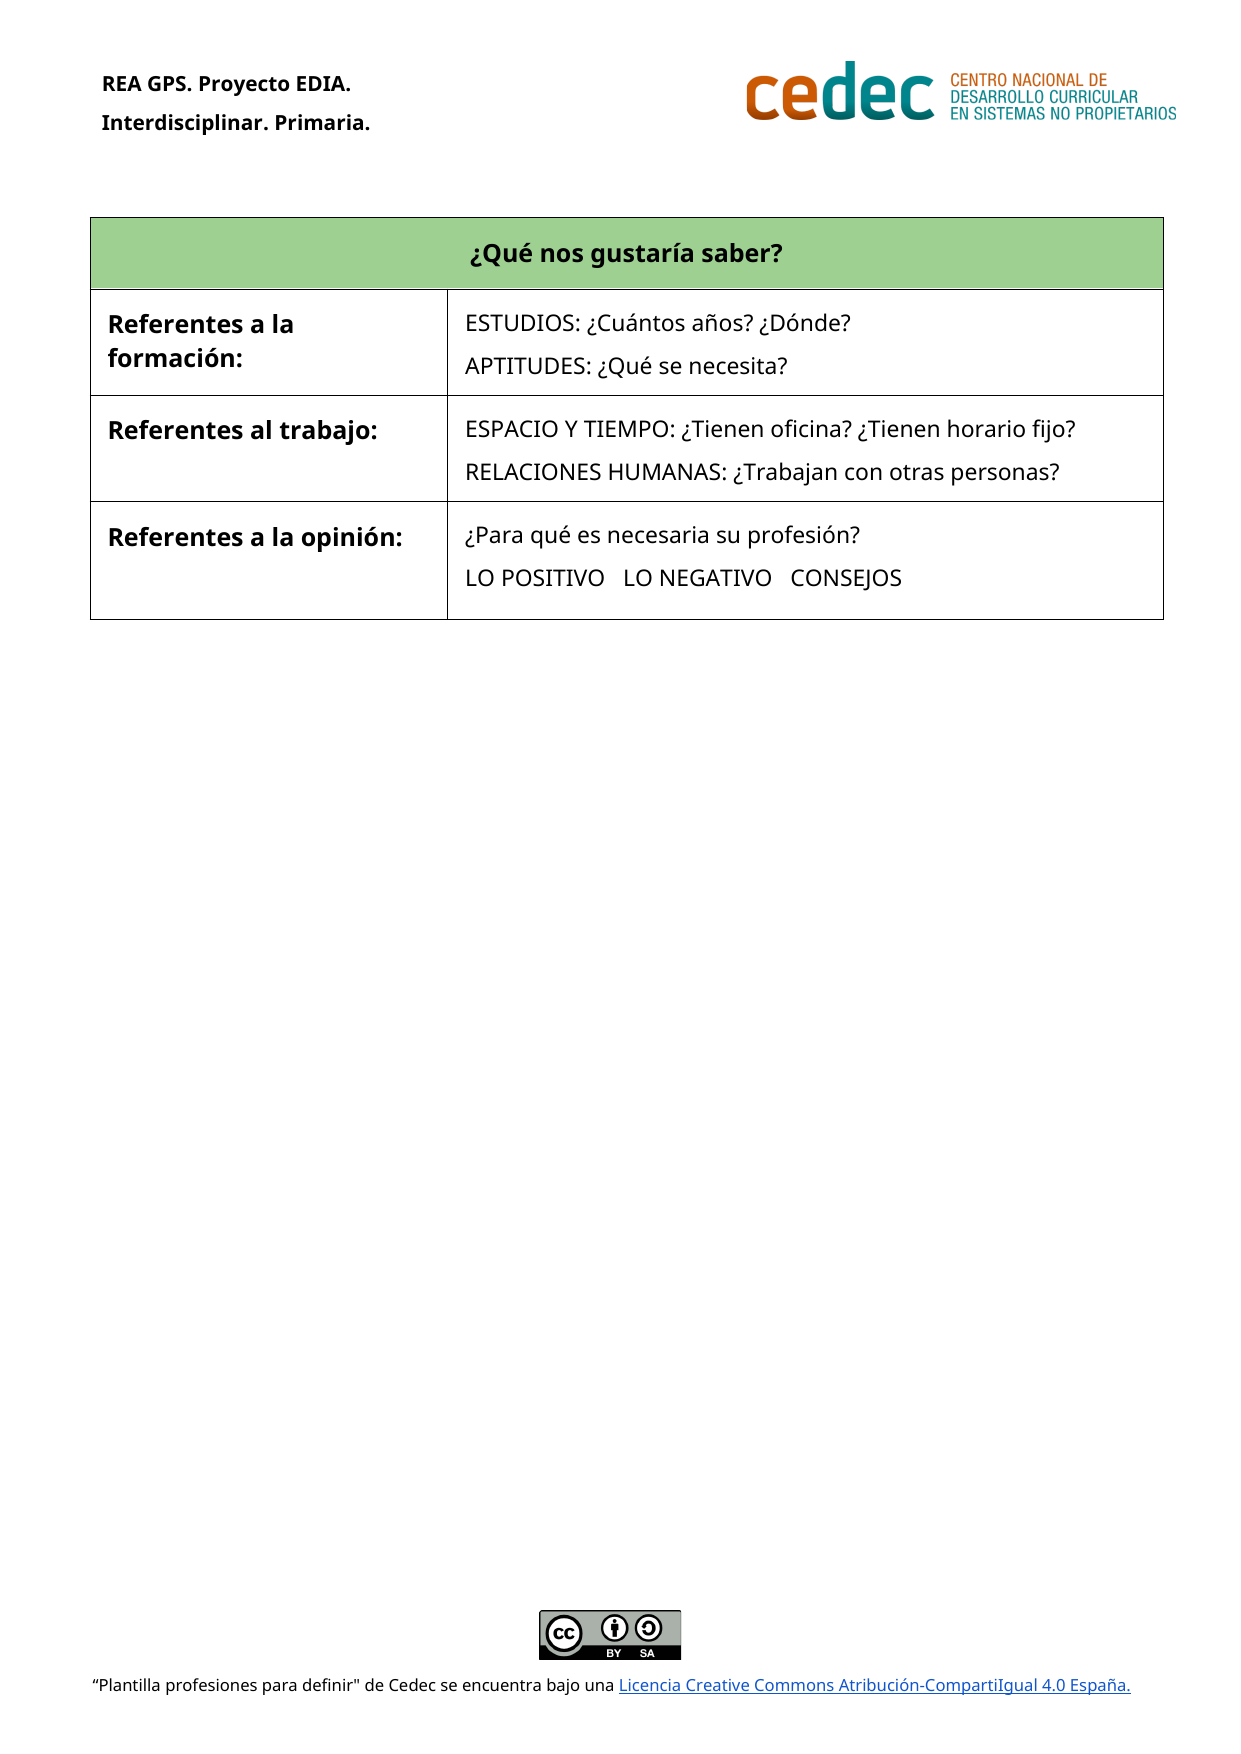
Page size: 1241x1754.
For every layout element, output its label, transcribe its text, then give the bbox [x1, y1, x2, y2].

table_cell Referentes a la opinión: [91, 502, 447, 619]
table_cell ESPACIO Y TIEMPO: ¿Tienen oficina? ¿Tienen horario fijo? RELACIONES HUMANAS: ¿Trabajan con otras personas? [448, 396, 1163, 501]
table_cell Referentes al trabajo: [91, 396, 447, 501]
table_cell ESTUDIOS: ¿Cuántos años? ¿Dónde? APTITUDES: ¿Qué se necesita? [448, 290, 1163, 395]
table_cell Referentes a la formación: [91, 290, 447, 395]
picture [539, 1610, 682, 1660]
table_cell ¿Para qué es necesaria su profesión? LO POSITIVO LO NEGATIVO CONSEJOS [448, 502, 1163, 619]
picture [746, 61, 1176, 120]
table_header ¿Qué nos gustaría saber? [91, 218, 1163, 288]
